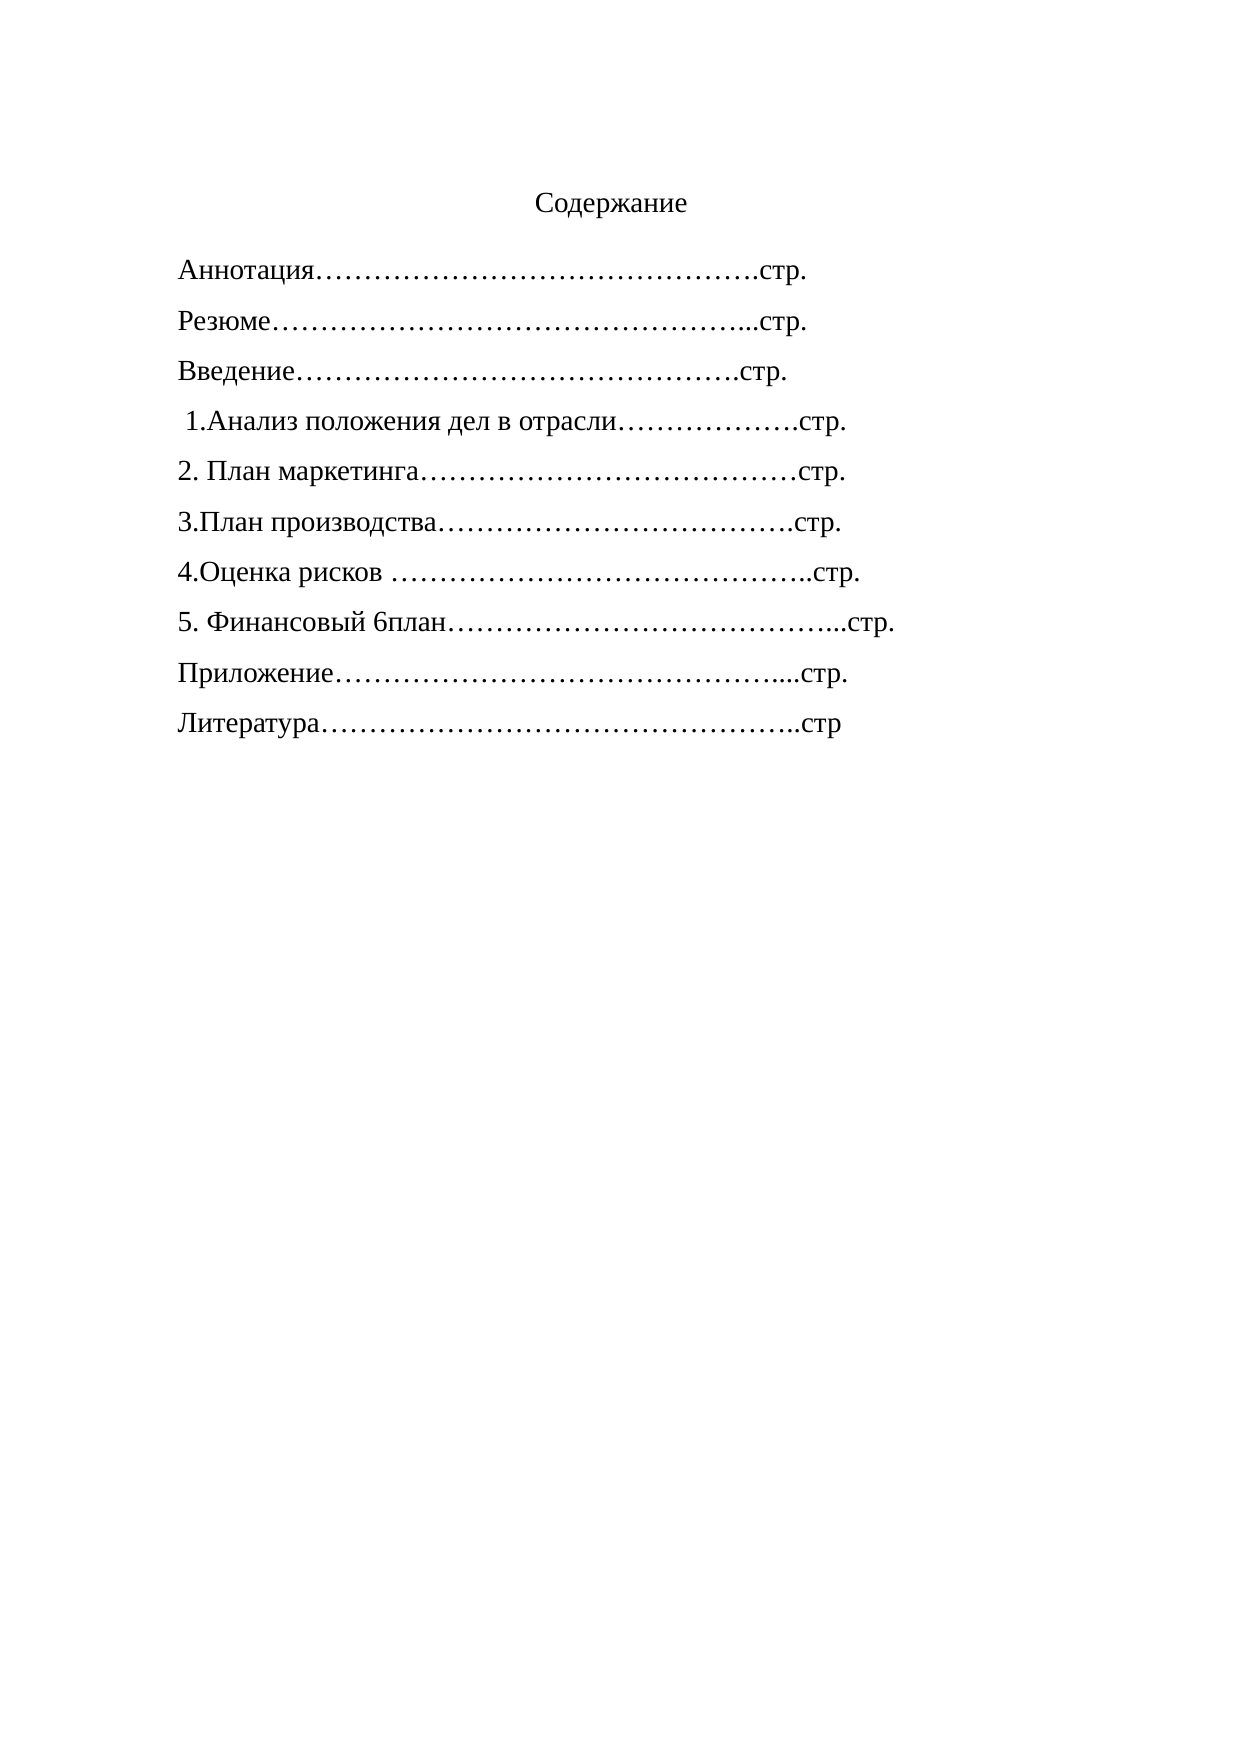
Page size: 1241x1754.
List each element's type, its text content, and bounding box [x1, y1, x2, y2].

text Аннотация……………………………………….cтр. Резюме…………………………………………...стр. [177, 252, 1152, 336]
text 1.Анализ положения дел в отрасли……………….стр. [177, 403, 1152, 437]
text 5. Финансовый 6план…………………………………...стр. Приложение………………………………………....стр. Литература…………………………………………..стр [177, 604, 1152, 739]
text 4.Оценка рисков ……………………………………..стр. [177, 554, 1152, 588]
text Введение……………………………………….стр. [177, 353, 1152, 386]
text 2. План маркетинга…………………………………стр. [177, 453, 1152, 487]
text 3.План производства……………………………….стр. [177, 504, 1152, 537]
text Содержание [177, 185, 1152, 219]
